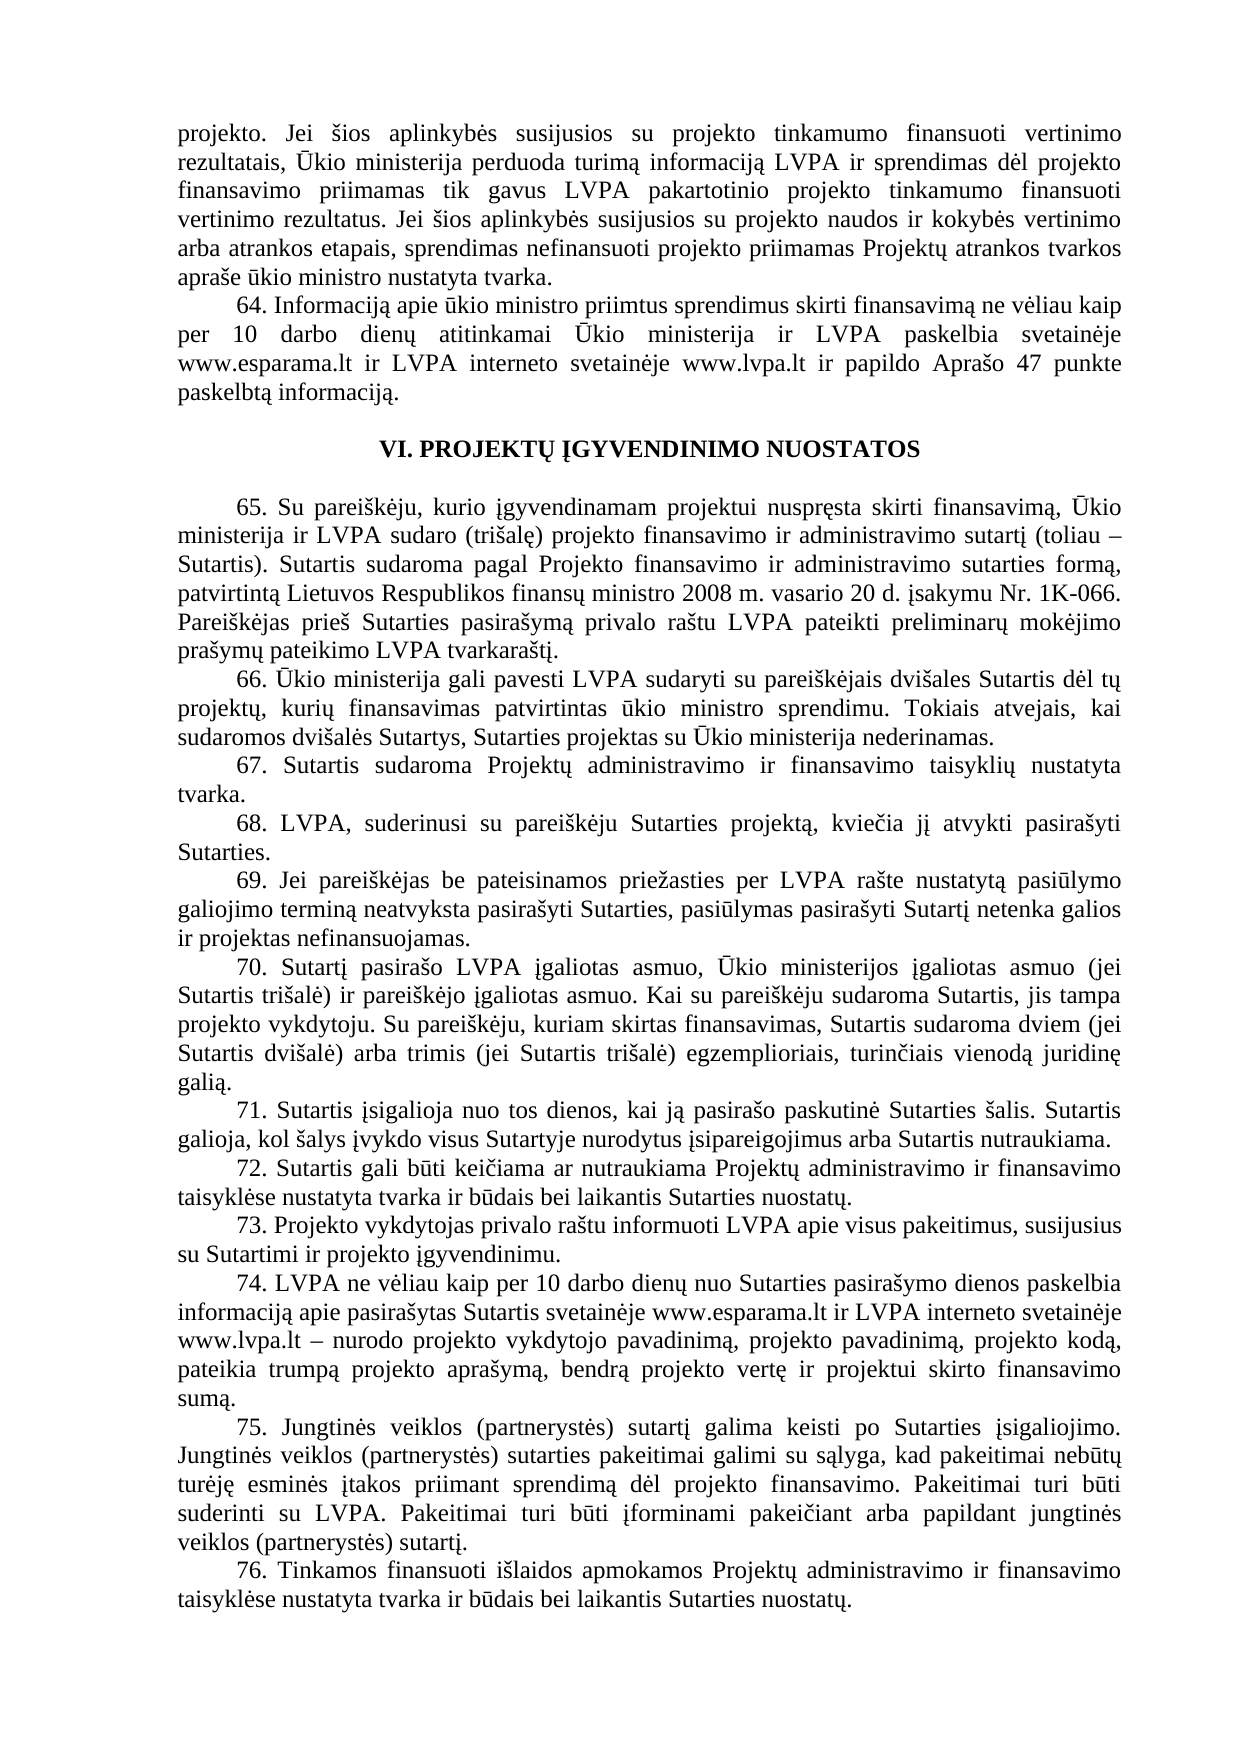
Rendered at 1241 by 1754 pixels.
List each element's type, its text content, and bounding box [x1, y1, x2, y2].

text 64. Informaciją apie ūkio ministro priimtus sprendimus skirti finansavimą ne vėliau kaip per 10 darbo dienų atitinkamai Ūkio ministerija ir LVPA paskelbia svetainėje www.esparama.lt ir LVPA interneto svetainėje www.lvpa.lt ir papildo Aprašo 47 punkte paskelbtą informaciją. [177, 291, 1122, 406]
text 65. Su pareiškėju, kurio įgyvendinamam projektui nuspręsta skirti finansavimą, Ūkio ministerija ir LVPA sudaro (trišalę) projekto finansavimo ir administravimo sutartį (toliau – Sutartis). Sutartis sudaroma pagal Projekto finansavimo ir administravimo sutarties formą, patvirtintą Lietuvos Respublikos finansų ministro 2008 m. vasario 20 d. įsakymu Nr. 1K-066. Pareiškėjas prieš Sutarties pasirašymą privalo raštu LVPA pateikti preliminarų mokėjimo prašymų pateikimo LVPA tvarkaraštį. [177, 492, 1122, 664]
text 71. Sutartis įsigalioja nuo tos dienos, kai ją pasirašo paskutinė Sutarties šalis. Sutartis galioja, kol šalys įvykdo visus Sutartyje nurodytus įsipareigojimus arba Sutartis nutraukiama. [177, 1096, 1122, 1153]
text 69. Jei pareiškėjas be pateisinamos priežasties per LVPA rašte nustatytą pasiūlymo galiojimo terminą neatvyksta pasirašyti Sutarties, pasiūlymas pasirašyti Sutartį netenka galios ir projektas nefinansuojamas. [177, 866, 1122, 952]
text 72. Sutartis gali būti keičiama ar nutraukiama Projektų administravimo ir finansavimo taisyklėse nustatyta tvarka ir būdais bei laikantis Sutarties nuostatų. [177, 1153, 1122, 1211]
text 74. LVPA ne vėliau kaip per 10 darbo dienų nuo Sutarties pasirašymo dienos paskelbia informaciją apie pasirašytas Sutartis svetainėje www.esparama.lt ir LVPA interneto svetainėje www.lvpa.lt – nurodo projekto vykdytojo pavadinimą, projekto pavadinimą, projekto kodą, pateikia trumpą projekto aprašymą, bendrą projekto vertę ir projektui skirto finansavimo sumą. [177, 1268, 1122, 1412]
text 75. Jungtinės veiklos (partnerystės) sutartį galima keisti po Sutarties įsigaliojimo. Jungtinės veiklos (partnerystės) sutarties pakeitimai galimi su sąlyga, kad pakeitimai nebūtų turėję esminės įtakos priimant sprendimą dėl projekto finansavimo. Pakeitimai turi būti suderinti su LVPA. Pakeitimai turi būti įforminami pakeičiant arba papildant jungtinės veiklos (partnerystės) sutartį. [177, 1412, 1122, 1556]
text VI. PROJEKTŲ ĮGYVENDINIMO NUOSTATOS [177, 434, 1122, 463]
text 70. Sutartį pasirašo LVPA įgaliotas asmuo, Ūkio ministerijos įgaliotas asmuo (jei Sutartis trišalė) ir pareiškėjo įgaliotas asmuo. Kai su pareiškėju sudaroma Sutartis, jis tampa projekto vykdytoju. Su pareiškėju, kuriam skirtas finansavimas, Sutartis sudaroma dviem (jei Sutartis dvišalė) arba trimis (jei Sutartis trišalė) egzemplioriais, turinčiais vienodą juridinę galią. [177, 952, 1122, 1096]
text projekto. Jei šios aplinkybės susijusios su projekto tinkamumo finansuoti vertinimo rezultatais, Ūkio ministerija perduoda turimą informaciją LVPA ir sprendimas dėl projekto finansavimo priimamas tik gavus LVPA pakartotinio projekto tinkamumo finansuoti vertinimo rezultatus. Jei šios aplinkybės susijusios su projekto naudos ir kokybės vertinimo arba atrankos etapais, sprendimas nefinansuoti projekto priimamas Projektų atrankos tvarkos apraše ūkio ministro nustatyta tvarka. [177, 118, 1122, 291]
text 76. Tinkamos finansuoti išlaidos apmokamos Projektų administravimo ir finansavimo taisyklėse nustatyta tvarka ir būdais bei laikantis Sutarties nuostatų. [177, 1556, 1122, 1613]
text 68. LVPA, suderinusi su pareiškėju Sutarties projektą, kviečia jį atvykti pasirašyti Sutarties. [177, 808, 1122, 866]
text 66. Ūkio ministerija gali pavesti LVPA sudaryti su pareiškėjais dvišales Sutartis dėl tų projektų, kurių finansavimas patvirtintas ūkio ministro sprendimu. Tokiais atvejais, kai sudaromos dvišalės Sutartys, Sutarties projektas su Ūkio ministerija nederinamas. [177, 664, 1122, 751]
text 73. Projekto vykdytojas privalo raštu informuoti LVPA apie visus pakeitimus, susijusius su Sutartimi ir projekto įgyvendinimu. [177, 1211, 1122, 1268]
text 67. Sutartis sudaroma Projektų administravimo ir finansavimo taisyklių nustatyta tvarka. [177, 751, 1122, 808]
